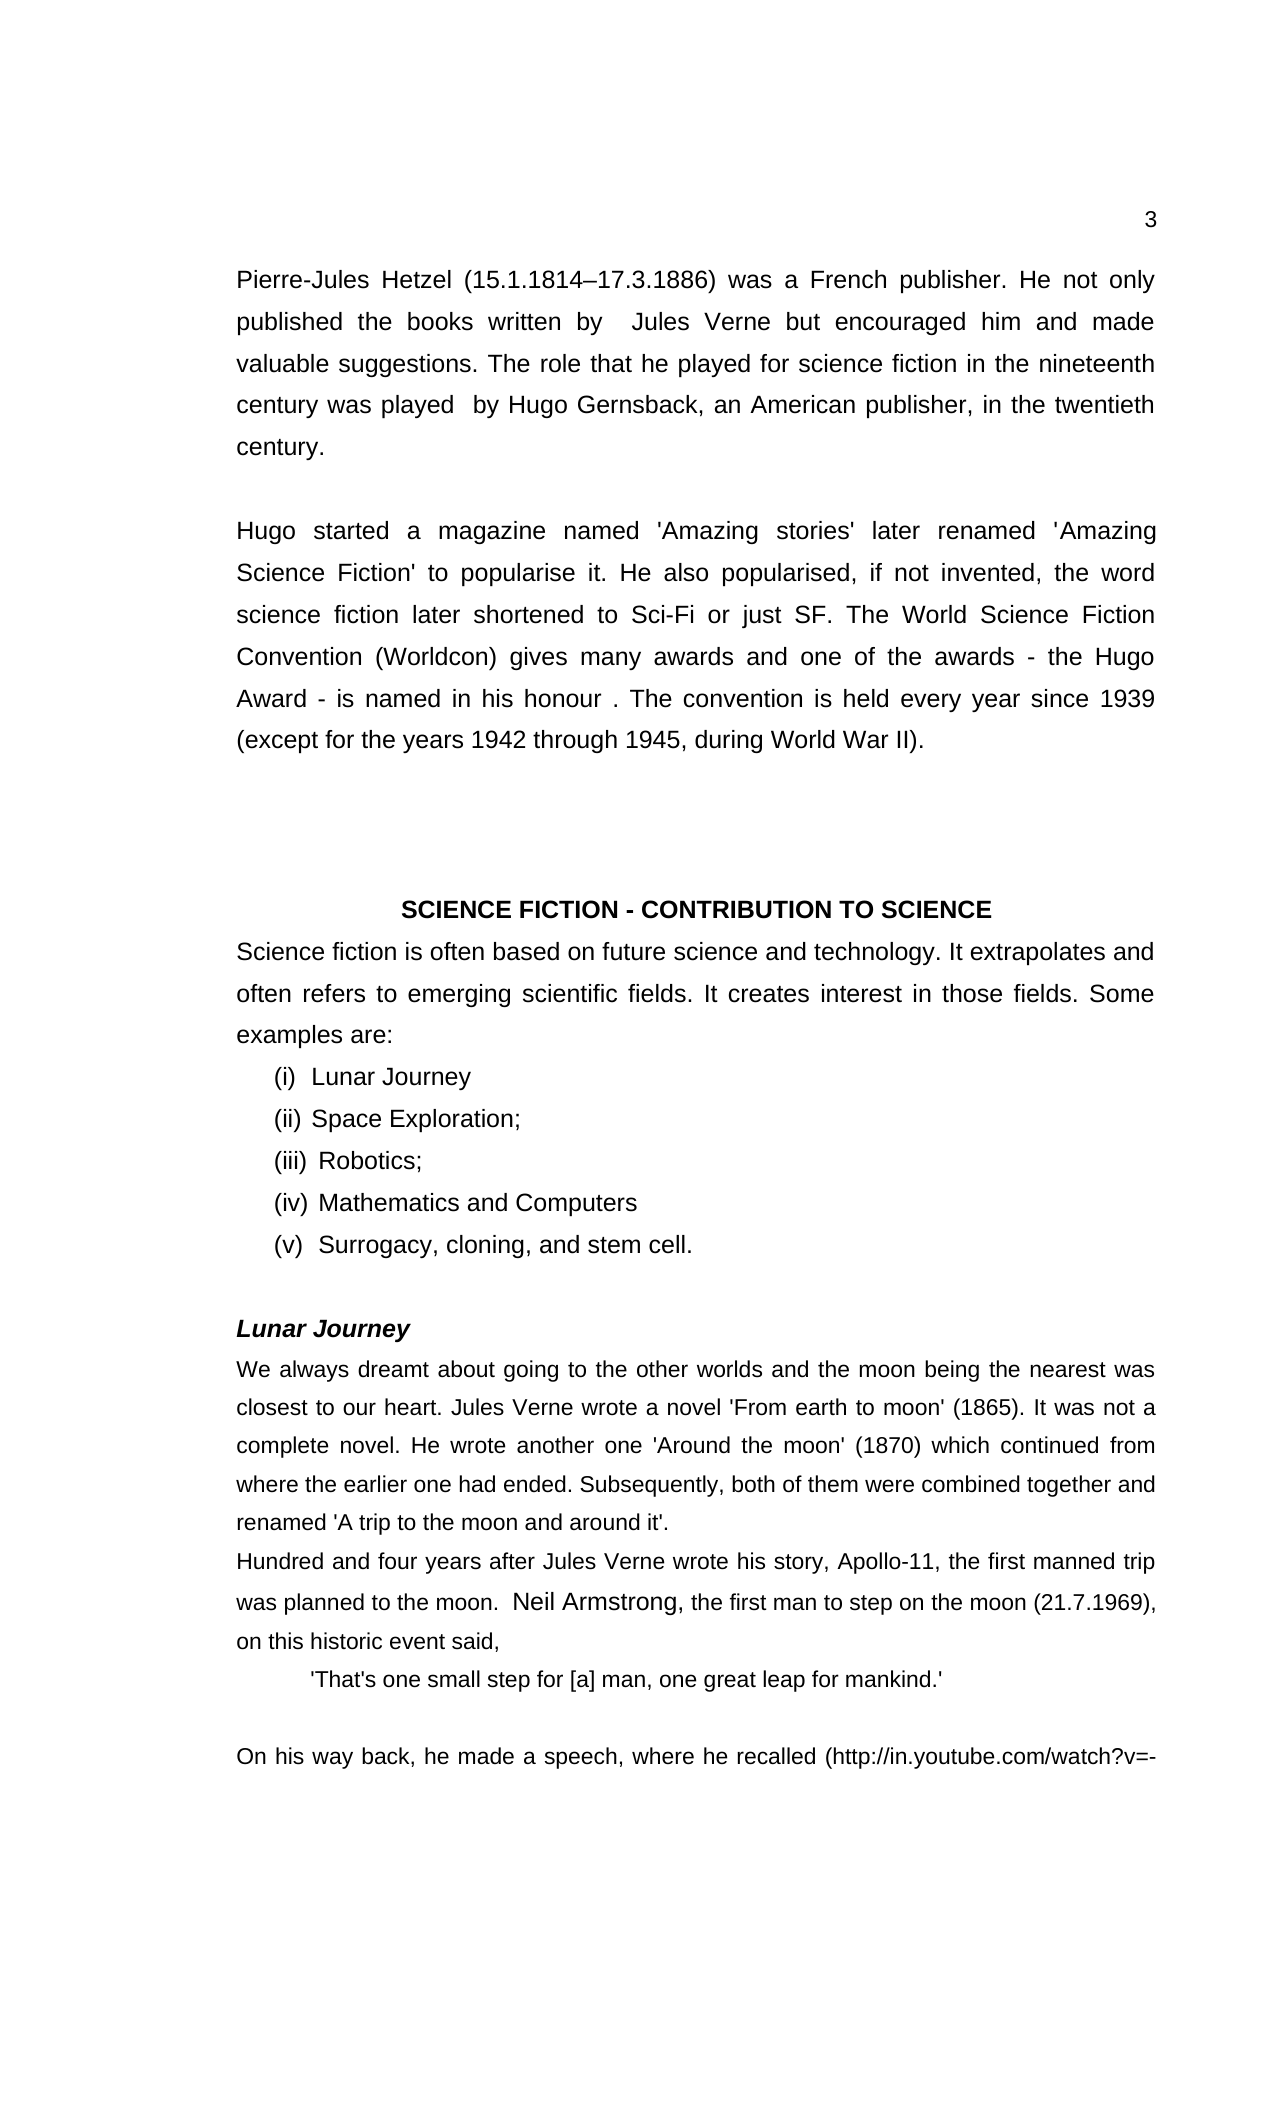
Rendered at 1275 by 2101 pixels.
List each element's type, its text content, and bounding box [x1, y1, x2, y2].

list Mathematics and Computers [274, 1189, 1157, 1217]
list Surrogacy, cloning, and stem cell. [274, 1231, 1157, 1258]
list Robotics; [274, 1147, 1157, 1175]
text Hundred and four years after Jules Verne wrote his story, Apollo-11, the first manned trip was planned to the moon. Neil Armstrong, the first man to step on the moon (21.7.1969), on this historic event said, [236, 1548, 1157, 1654]
text Science fiction is often based on future science and technology. It extrapolates and often refers to emerging scientific fields. It creates interest in those fields. Some examples are: [236, 937, 1157, 1049]
list Lunar Journey [274, 1063, 1157, 1091]
text We always dreamt about going to the other worlds and the moon being the nearest was closest to our heart. Jules Verne wrote a novel 'From earth to moon' (1865). It was not a complete novel. He wrote another one 'Around the moon' (1870) which continued from where the earlier one had ended. Subsequently, both of them were combined together and renamed 'A trip to the moon and around it'. [236, 1356, 1157, 1536]
text SCIENCE FICTION - CONTRIBUTION TO SCIENCE [236, 896, 1157, 923]
text Lunar Journey [236, 1314, 1157, 1342]
text On his way back, he made a speech, where he recalled (http://in.youtube.com/watch?v=- [236, 1744, 1157, 1770]
text Pierre-Jules Hetzel (15.1.1814–17.3.1886) was a French publisher. He not only published the books written by Jules Verne but encouraged him and made valuable suggestions. The role that he played for science fiction in the nineteenth century was played by Hugo Gernsback, an American publisher, in the twentieth century. [236, 266, 1157, 461]
text Hugo started a magazine named 'Amazing stories' later renamed 'Amazing Science Fiction' to popularise it. He also popularised, if not invented, the word science fiction later shortened to Sci-Fi or just SF. The World Science Fiction Convention (Worldcon) gives many awards and one of the awards - the Hugo Award - is named in his honour . The convention is held every year since 1939 (except for the years 1942 through 1945, during World War II). [236, 517, 1157, 754]
text 'That's one small step for [a] man, one great leap for mankind.' [310, 1667, 1157, 1693]
list Space Exploration; [274, 1105, 1157, 1133]
